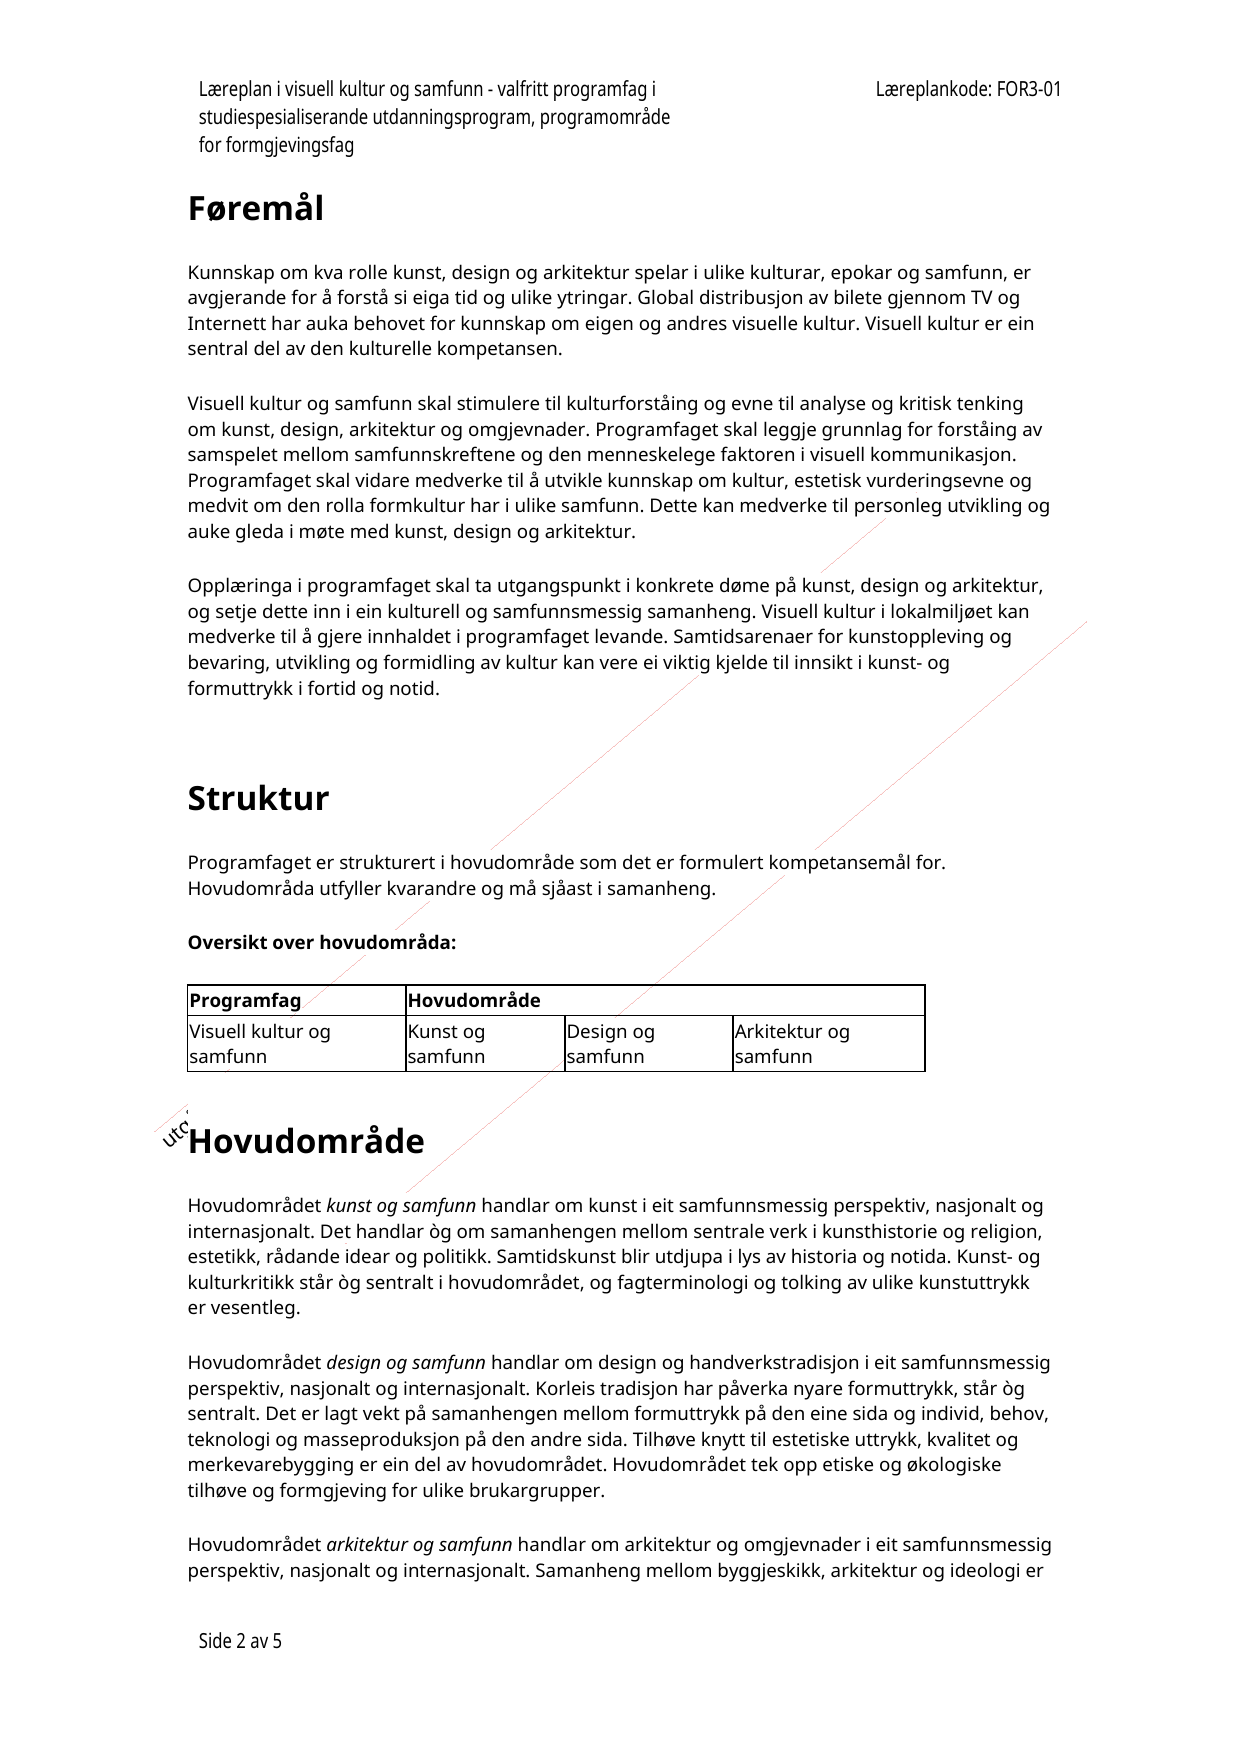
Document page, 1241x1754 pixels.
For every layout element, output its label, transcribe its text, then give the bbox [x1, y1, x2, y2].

subtitle [852, 729, 1053, 820]
text Hovudområdet kunst og samfunn handlar om kunst i eit samfunnsmessig perspektiv, nasjonalt og internasjonalt. Det handlar òg om samanhengen mellom sentrale verk i kunsthistorie og religion, estetikk, rådande idear og politikk. Samtidskunst blir utdjupa i lys av historia og notida. Kunst- og kulturkritikk står òg sentralt i hovudområdet, og fagterminologi og tolking av ulike kunstuttrykk er vesentleg. [187, 1192, 1053, 1320]
subtitle Hovudområde [443, 1072, 1053, 1163]
text Oversikt over hovudområda: [691, 930, 1053, 955]
text Programfaget er strukturert i hovudområde som det er formulert kompetansemål for. Hovudområda utfyller kvarandre og må sjåast i samanheng. [755, 849, 1053, 901]
text Kunnskap om kva rolle kunst, design og arkitektur spelar i ulike kulturar, epokar og samfunn, er avgjerande for å forstå si eiga tid og ulike ytringar. Global distribusjon av bilete gjennom TV og Internett har auka behovet for kunnskap om eigen og andres visuelle kultur. Visuell kultur er ein sentral del av den kulturelle kompetansen. [568, 259, 1053, 361]
text Visuell kultur og samfunn skal stimulere til kulturforståing og evne til analyse og kritisk tenking om kunst, design, arkitektur og omgjevnader. Programfaget skal leggje grunnlag for forståing av samspelet mellom samfunnskreftene og den menneskelege faktoren i visuell kommunikasjon. Programfaget skal vidare medverke til å utvikle kunnskap om kultur, estetisk vurderingsevne og medvit om den rolla formkultur har i ulike samfunn. Dette kan medverke til personleg utvikling og auke gleda i møte med kunst, design og arkitektur. [858, 390, 1053, 543]
text Opplæringa i programfaget skal ta utgangspunkt i konkrete døme på kunst, design og arkitektur, og setje dette inn i ein kulturell og samfunnsmessig samanheng. Visuell kultur i lokalmiljøet kan medverke til å gjere innhaldet i programfaget levande. Samtidsarenaer for kunstoppleving og bevaring, utvikling og formidling av kultur kan vere ei viktig kjelde til innsikt i kunst- og formuttrykk i fortid og notid. [671, 573, 1053, 700]
text Oversikt over hovudområda: [456, 930, 717, 955]
subtitle [528, 729, 957, 820]
text Hovudområdet design og samfunn handlar om design og handverkstradisjon i eit samfunnsmessig perspektiv, nasjonalt og internasjonalt. Korleis tradisjon har påverka nyare formuttrykk, står òg sentralt. Det er lagt vekt på samanhengen mellom formuttrykk på den eine sida og individ, behov, teknologi og masseproduksjon på den andre sida. Tilhøve knytt til estetiske uttrykk, kvalitet og merkevarebygging er ein del av hovudområdet. Hovudområdet tek opp etiske og økologiske tilhøve og formgjeving for ulike brukargrupper. [606, 1349, 1053, 1502]
subtitle Struktur [187, 729, 633, 820]
subtitle Hovudområde [226, 1072, 548, 1163]
subtitle Føremål [187, 184, 1053, 230]
